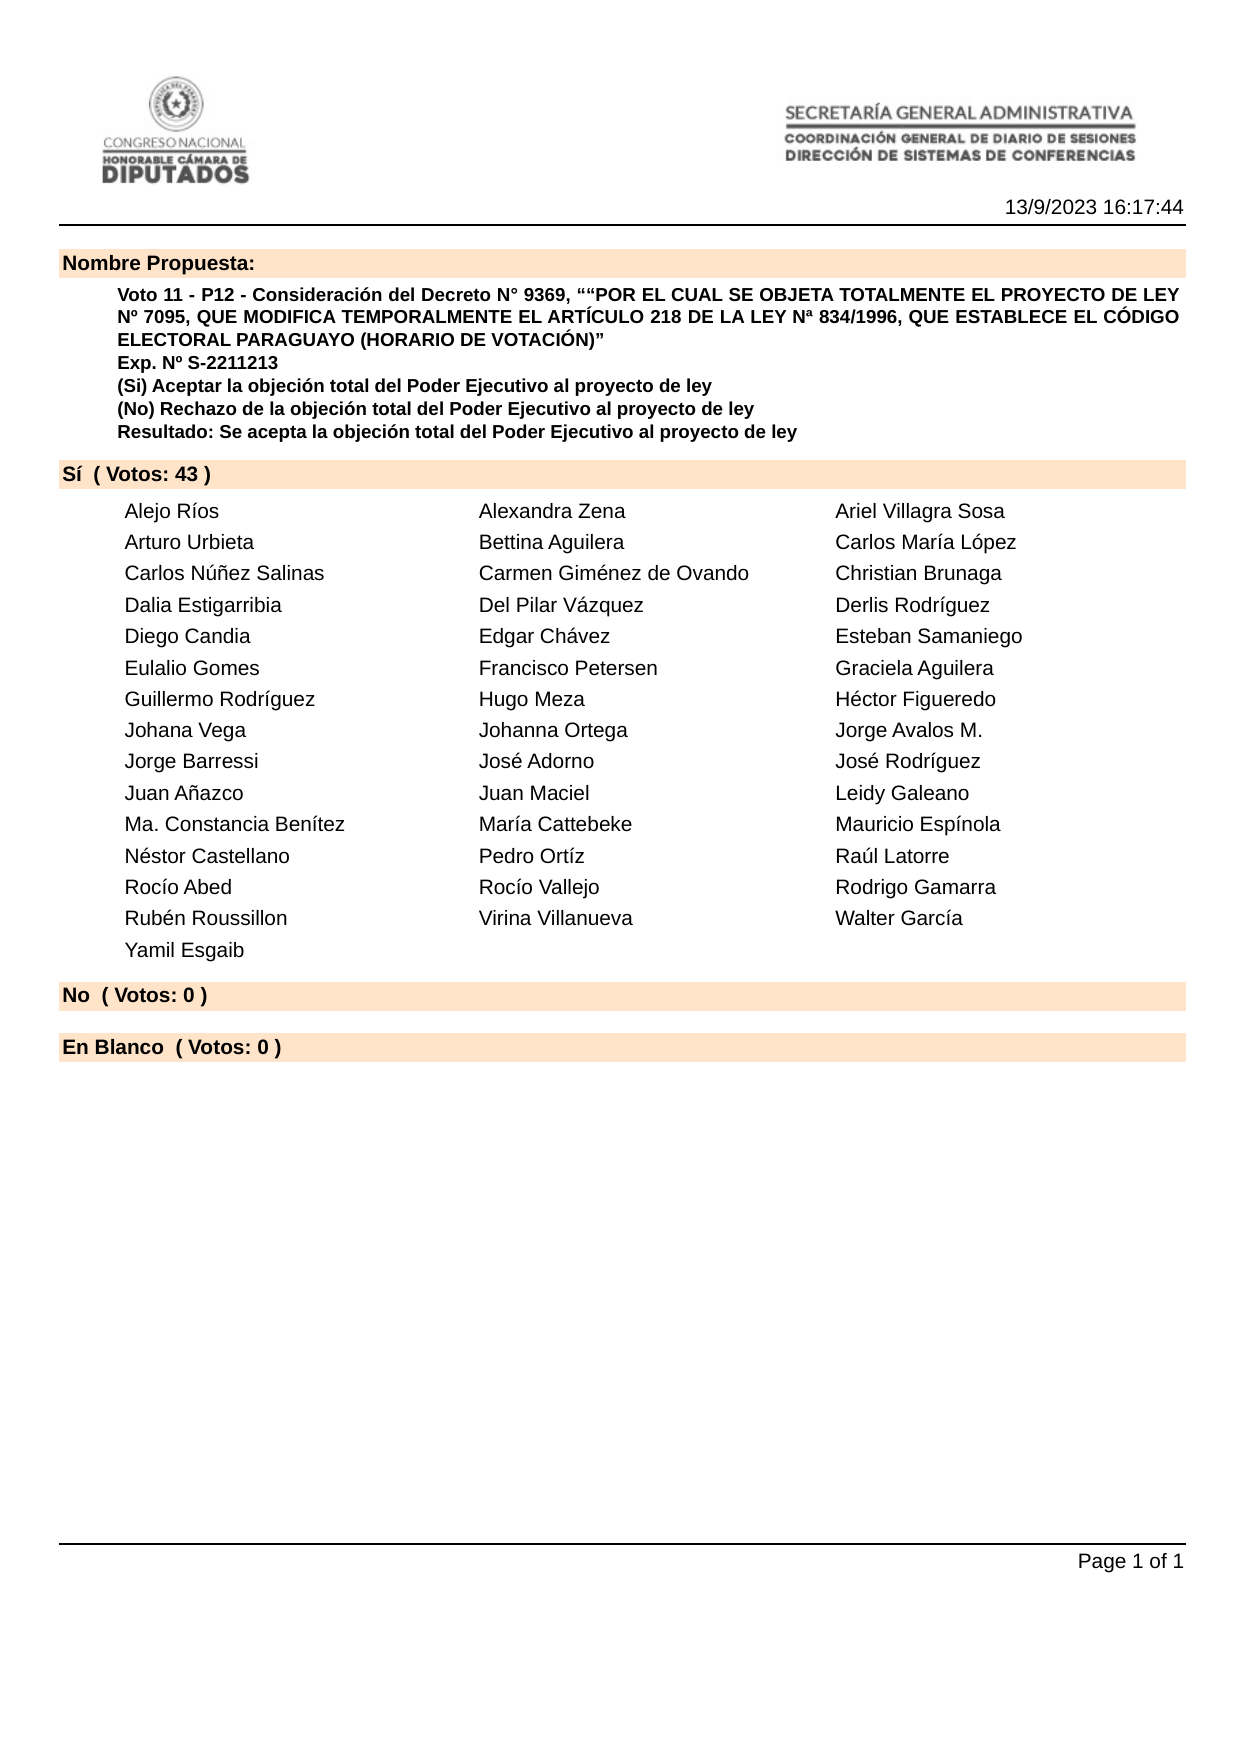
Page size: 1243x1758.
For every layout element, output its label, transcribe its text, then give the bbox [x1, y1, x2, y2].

table_cell José Adorno [475, 748, 816, 777]
table_cell Christian Brunaga [832, 560, 1172, 589]
table_cell [1172, 1250, 1186, 1278]
table_cell [59, 529, 121, 557]
table_cell [1172, 1125, 1186, 1153]
table_cell [816, 1093, 832, 1122]
table_header Sí ( Votos: 43 ) [59, 460, 1186, 489]
table_cell [59, 1062, 1186, 1085]
table_cell Rodrigo Gamarra [832, 874, 1172, 902]
table_cell [461, 498, 475, 526]
table_cell [59, 717, 121, 745]
table_cell [475, 1187, 816, 1216]
table_cell [1172, 1310, 1186, 1543]
table_cell [816, 1250, 832, 1278]
table_cell [832, 1310, 1172, 1543]
table_cell [59, 1125, 121, 1153]
table_cell [1172, 1281, 1186, 1310]
table_cell [461, 1219, 475, 1247]
table_cell [832, 1125, 1172, 1153]
table_cell [1172, 717, 1186, 745]
table_cell [461, 623, 475, 651]
table_cell [816, 686, 832, 714]
table_cell [461, 905, 475, 933]
table_cell [59, 498, 121, 526]
table_cell [816, 717, 832, 745]
table_cell [59, 1093, 121, 1122]
table_cell [59, 228, 1186, 249]
table_cell [832, 1156, 1172, 1184]
table_cell [475, 1250, 816, 1278]
table_cell [59, 1187, 121, 1216]
table_cell Carlos Núñez Salinas [121, 560, 461, 589]
table_cell Esteban Samaniego [832, 623, 1172, 651]
table_cell Arturo Urbieta [121, 529, 461, 557]
table_cell [461, 591, 475, 620]
table_cell [816, 529, 832, 557]
table_cell [59, 278, 1186, 283]
table_cell [1172, 965, 1186, 982]
table_cell [121, 1125, 461, 1153]
table_cell [1172, 529, 1186, 557]
table_cell [1172, 591, 1186, 620]
table_cell [816, 965, 832, 982]
table_cell [461, 717, 475, 745]
table_cell Nombre Propuesta: [59, 249, 1186, 278]
table_cell [1172, 686, 1186, 714]
table_cell [59, 842, 121, 871]
table_cell [59, 1156, 121, 1184]
table_cell Leidy Galeano [832, 780, 1172, 808]
table_cell Alejo Ríos [121, 498, 461, 526]
table_cell [475, 1093, 816, 1122]
table_cell Héctor Figueredo [832, 686, 1172, 714]
table_cell Eulalio Gomes [121, 654, 461, 683]
table_cell [59, 748, 121, 777]
table_cell [461, 936, 475, 965]
table_cell Yamil Esgaib [121, 936, 461, 965]
table_cell [816, 780, 832, 808]
table_cell [461, 1250, 475, 1278]
table_cell [475, 1310, 816, 1543]
table_cell Johana Vega [121, 717, 461, 745]
table_cell Johanna Ortega [475, 717, 816, 745]
table_cell Carmen Giménez de Ovando [475, 560, 816, 589]
table_cell [816, 1156, 832, 1184]
table_cell Del Pilar Vázquez [475, 591, 816, 620]
table_cell [116, 443, 1182, 460]
table_cell [121, 1187, 461, 1216]
table_cell [59, 591, 121, 620]
table_cell [816, 623, 832, 651]
table_cell [475, 1125, 816, 1153]
table_cell [121, 1310, 461, 1543]
table_cell [59, 780, 121, 808]
table_cell [59, 1548, 827, 1582]
table_cell [121, 1219, 461, 1247]
table_cell No ( Votos: 0 ) [59, 982, 1186, 1011]
table_cell Pedro Ortíz [475, 842, 816, 871]
table_cell [816, 1219, 832, 1247]
table_cell Mauricio Espínola [832, 811, 1172, 839]
table_cell En Blanco ( Votos: 0 ) [59, 1033, 1186, 1062]
table_cell [461, 748, 475, 777]
table_cell José Rodríguez [832, 748, 1172, 777]
table_cell María Cattebeke [475, 811, 816, 839]
table_cell Jorge Avalos M. [832, 717, 1172, 745]
table_cell [59, 623, 121, 651]
table_cell Rocío Abed [121, 874, 461, 902]
table_cell [59, 489, 1186, 497]
table_header [59, 284, 116, 443]
table_cell [461, 560, 475, 589]
table_cell [59, 443, 116, 460]
table_cell [832, 1219, 1172, 1247]
table_cell [1172, 780, 1186, 808]
table_cell Juan Maciel [475, 780, 816, 808]
table_cell [59, 1281, 121, 1310]
table_cell Jorge Barressi [121, 748, 461, 777]
table_cell [832, 1281, 1172, 1310]
table_cell [461, 780, 475, 808]
table_cell Page 1 of 1 [828, 1548, 1186, 1582]
table_cell Alexandra Zena [475, 498, 816, 526]
table_cell [121, 1250, 461, 1278]
table_cell [816, 654, 832, 683]
table_cell [832, 936, 1172, 965]
table_cell [1172, 1156, 1186, 1184]
table_cell [1172, 1093, 1186, 1122]
table_cell [461, 1156, 475, 1184]
table_cell [816, 1125, 832, 1153]
table_cell [1172, 936, 1186, 965]
table_cell Guillermo Rodríguez [121, 686, 461, 714]
table_cell [59, 905, 121, 933]
table_cell [816, 905, 832, 933]
table_cell Diego Candia [121, 623, 461, 651]
table_cell [832, 1187, 1172, 1216]
table_cell [832, 965, 1172, 982]
table_cell [461, 1310, 475, 1543]
table_cell [121, 965, 461, 982]
table_cell Virina Villanueva [475, 905, 816, 933]
table_cell [59, 811, 121, 839]
table_header 13/9/2023 16:17:44 [651, 189, 1186, 223]
table_header [59, 190, 651, 223]
table_cell [816, 498, 832, 526]
table_cell [461, 842, 475, 871]
table_cell [475, 1156, 816, 1184]
table_cell [121, 1093, 461, 1122]
table_cell Walter García [832, 905, 1172, 933]
table_cell [59, 560, 121, 589]
table_cell [816, 874, 832, 902]
table_cell Rocío Vallejo [475, 874, 816, 902]
table_cell [461, 965, 475, 982]
table_cell [59, 936, 121, 965]
table_cell [1172, 811, 1186, 839]
table_cell [59, 965, 121, 982]
table_cell [816, 748, 832, 777]
table_cell [1182, 443, 1187, 460]
table_cell [59, 1250, 121, 1278]
table_cell [816, 842, 832, 871]
table_cell Ariel Villagra Sosa [832, 498, 1172, 526]
table_cell [1172, 498, 1186, 526]
table_cell [475, 1281, 816, 1310]
table_cell Rubén Roussillon [121, 905, 461, 933]
table_cell [816, 811, 832, 839]
table_cell [461, 1093, 475, 1122]
table_cell [816, 560, 832, 589]
table_cell Graciela Aguilera [832, 654, 1172, 683]
table_cell Edgar Chávez [475, 623, 816, 651]
table_cell [475, 1219, 816, 1247]
table_cell [461, 811, 475, 839]
table_cell [475, 965, 816, 982]
table_cell [461, 654, 475, 683]
table_cell [59, 654, 121, 683]
table_cell [816, 1310, 832, 1543]
table_cell [461, 1281, 475, 1310]
table_cell [461, 1125, 475, 1153]
table_cell Hugo Meza [475, 686, 816, 714]
table_cell [461, 874, 475, 902]
table_cell [1172, 654, 1186, 683]
table_cell [461, 529, 475, 557]
table_cell [59, 874, 121, 902]
table_cell Raúl Latorre [832, 842, 1172, 871]
table_header [1182, 284, 1187, 443]
table_cell Juan Añazco [121, 780, 461, 808]
table_cell [121, 1281, 461, 1310]
table_cell [59, 1219, 121, 1247]
table_cell [59, 1310, 121, 1543]
table_cell [461, 1187, 475, 1216]
table_cell [475, 936, 816, 965]
table_cell Francisco Petersen [475, 654, 816, 683]
table_cell [1172, 874, 1186, 902]
table_cell [816, 1187, 832, 1216]
table_cell [461, 686, 475, 714]
table_cell [1172, 748, 1186, 777]
table_cell Bettina Aguilera [475, 529, 816, 557]
table_cell Dalia Estigarribia [121, 591, 461, 620]
table_cell [59, 1011, 1186, 1033]
table_header Voto 11 - P12 - Consideración del Decreto N° 9369, ““POR EL CUAL SE OBJETA TOTALMENTE EL PROYECTO DE LEY Nº 7095, QUE MODIFICA TEMPORALMENTE EL ARTÍCULO 218 DE LA LEY Nª 834/1996, QUE ESTABLECE EL CÓDIGO ELECTORAL PARAGUAYO (HORARIO DE VOTACIÓN)” Exp. Nº S-2211213 (Si) Aceptar la objeción total del Poder Ejecutivo al proyecto de ley (No) Rechazo de la objeción total del Poder Ejecutivo al proyecto de ley Resultado: Se acepta la objeción total del Poder Ejecutivo al proyecto de ley [116, 284, 1182, 443]
table_cell Carlos María López [832, 529, 1172, 557]
table_cell [1172, 1219, 1186, 1247]
table_cell [1172, 1187, 1186, 1216]
table_cell Néstor Castellano [121, 842, 461, 871]
table_cell [832, 1250, 1172, 1278]
table_cell [59, 1085, 1186, 1093]
table_cell [816, 591, 832, 620]
table_cell Derlis Rodríguez [832, 591, 1172, 620]
table_cell [59, 686, 121, 714]
table_cell [1172, 905, 1186, 933]
table_cell [121, 1156, 461, 1184]
table_cell [816, 1281, 832, 1310]
table_cell [832, 1093, 1172, 1122]
table_cell [1172, 842, 1186, 871]
table_cell [816, 936, 832, 965]
table_cell [1172, 560, 1186, 589]
table_cell Ma. Constancia Benítez [121, 811, 461, 839]
table_cell [1172, 623, 1186, 651]
